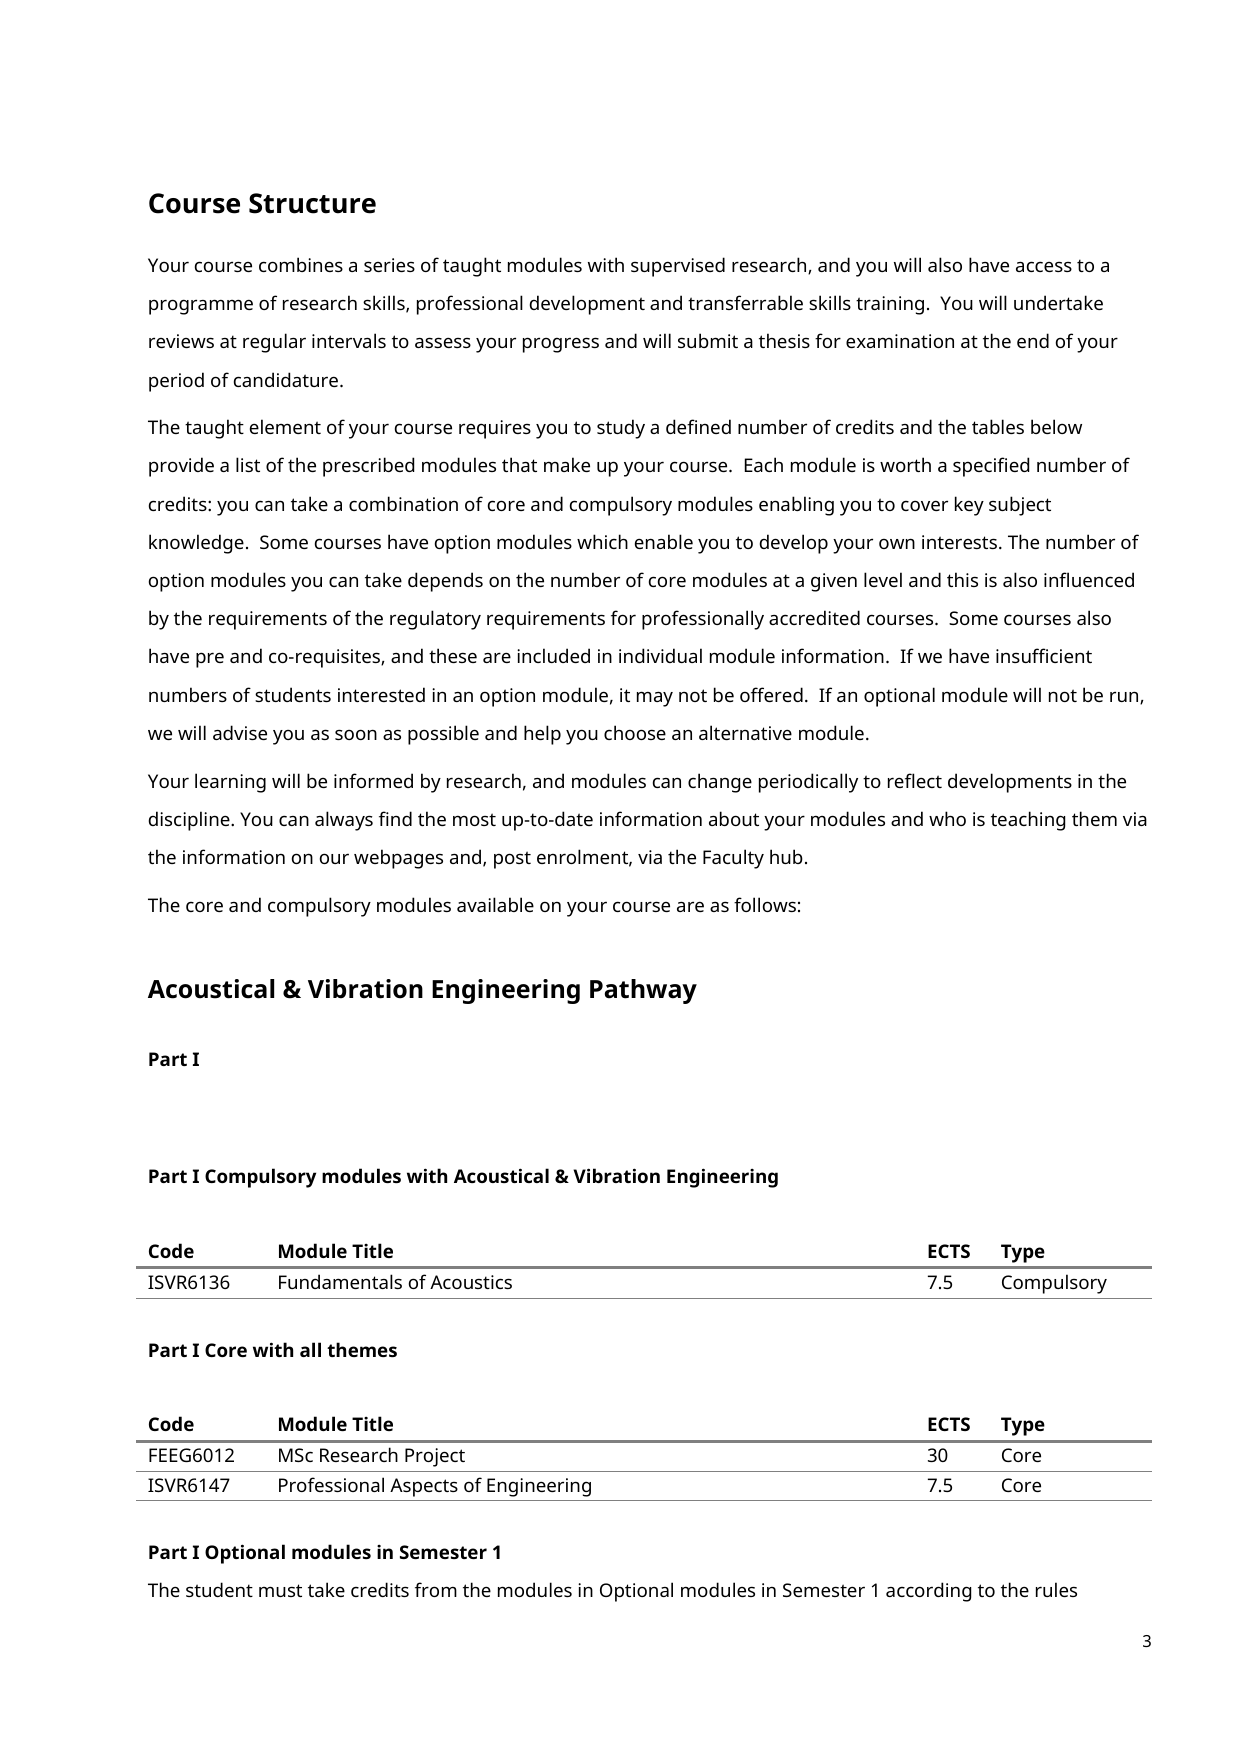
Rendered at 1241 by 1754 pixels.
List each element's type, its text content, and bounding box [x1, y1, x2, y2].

table_cell Core [989, 1443, 1152, 1471]
table_cell ECTS [916, 1411, 989, 1439]
table_cell Compulsory [989, 1269, 1152, 1298]
table_cell ISVR6136 [136, 1269, 266, 1298]
table_cell Code [136, 1238, 266, 1266]
table_cell 7.5 [916, 1269, 989, 1298]
table_cell Professional Aspects of Engineering [266, 1472, 916, 1500]
table_cell Type [989, 1411, 1152, 1439]
table_cell Type [989, 1238, 1152, 1266]
text Your learning will be informed by research, and modules can change periodically to reflect developments in the discipline. You can always find the most up-to-date information about your modules and who is teaching them via the information on our webpages and, post enrolment, via the Faculty hub. [148, 768, 1152, 870]
table_cell 7.5 [916, 1472, 989, 1500]
table_cell FEEG6012 [136, 1443, 266, 1471]
table_header Acoustical & Vibration Engineering Pathway [136, 940, 1152, 1008]
text Your course combines a series of taught modules with supervised research, and you will also have access to a programme of research skills, professional development and transferrable skills training. You will undertake reviews at regular intervals to assess your progress and will submit a thesis for examination at the end of your period of candidature. [148, 252, 1152, 392]
table_cell ISVR6147 [136, 1472, 266, 1500]
text The taught element of your course requires you to study a defined number of credits and the tables below provide a list of the prescribed modules that make up your course. Each module is worth a specified number of credits: you can take a combination of core and compulsory modules enabling you to cover key subject knowledge. Some courses have option modules which enable you to develop your own interests. The number of option modules you can take depends on the number of core modules at a given level and this is also influenced by the requirements of the regulatory requirements for professionally accredited courses. Some courses also have pre and co-requisites, and these are included in individual module information. If we have insufficient numbers of students interested in an option module, it may not be offered. If an optional module will not be run, we will advise you as soon as possible and help you choose an alternative module. [148, 414, 1152, 746]
table_cell Fundamentals of Acoustics [266, 1269, 916, 1298]
table_cell Part I Compulsory modules with Acoustical & Vibration Engineering [136, 1125, 1152, 1238]
table_cell Code [136, 1411, 266, 1439]
table_cell Module Title [266, 1238, 916, 1266]
table_cell 30 [916, 1443, 989, 1471]
text The core and compulsory modules available on your course are as follows: [148, 892, 1152, 917]
table_cell MSc Research Project [266, 1443, 916, 1471]
table_cell Part I Optional modules in Semester 1 The student must take credits from the modules in Optional modules in Semester 1 according to the rules [136, 1501, 1152, 1603]
table_cell Part I [136, 1009, 1152, 1125]
table_cell ECTS [916, 1238, 989, 1266]
subtitle Course Structure [148, 184, 1152, 221]
table_cell Core [989, 1472, 1152, 1500]
table_cell Part I Core with all themes [136, 1299, 1152, 1411]
table_cell Module Title [266, 1411, 916, 1439]
